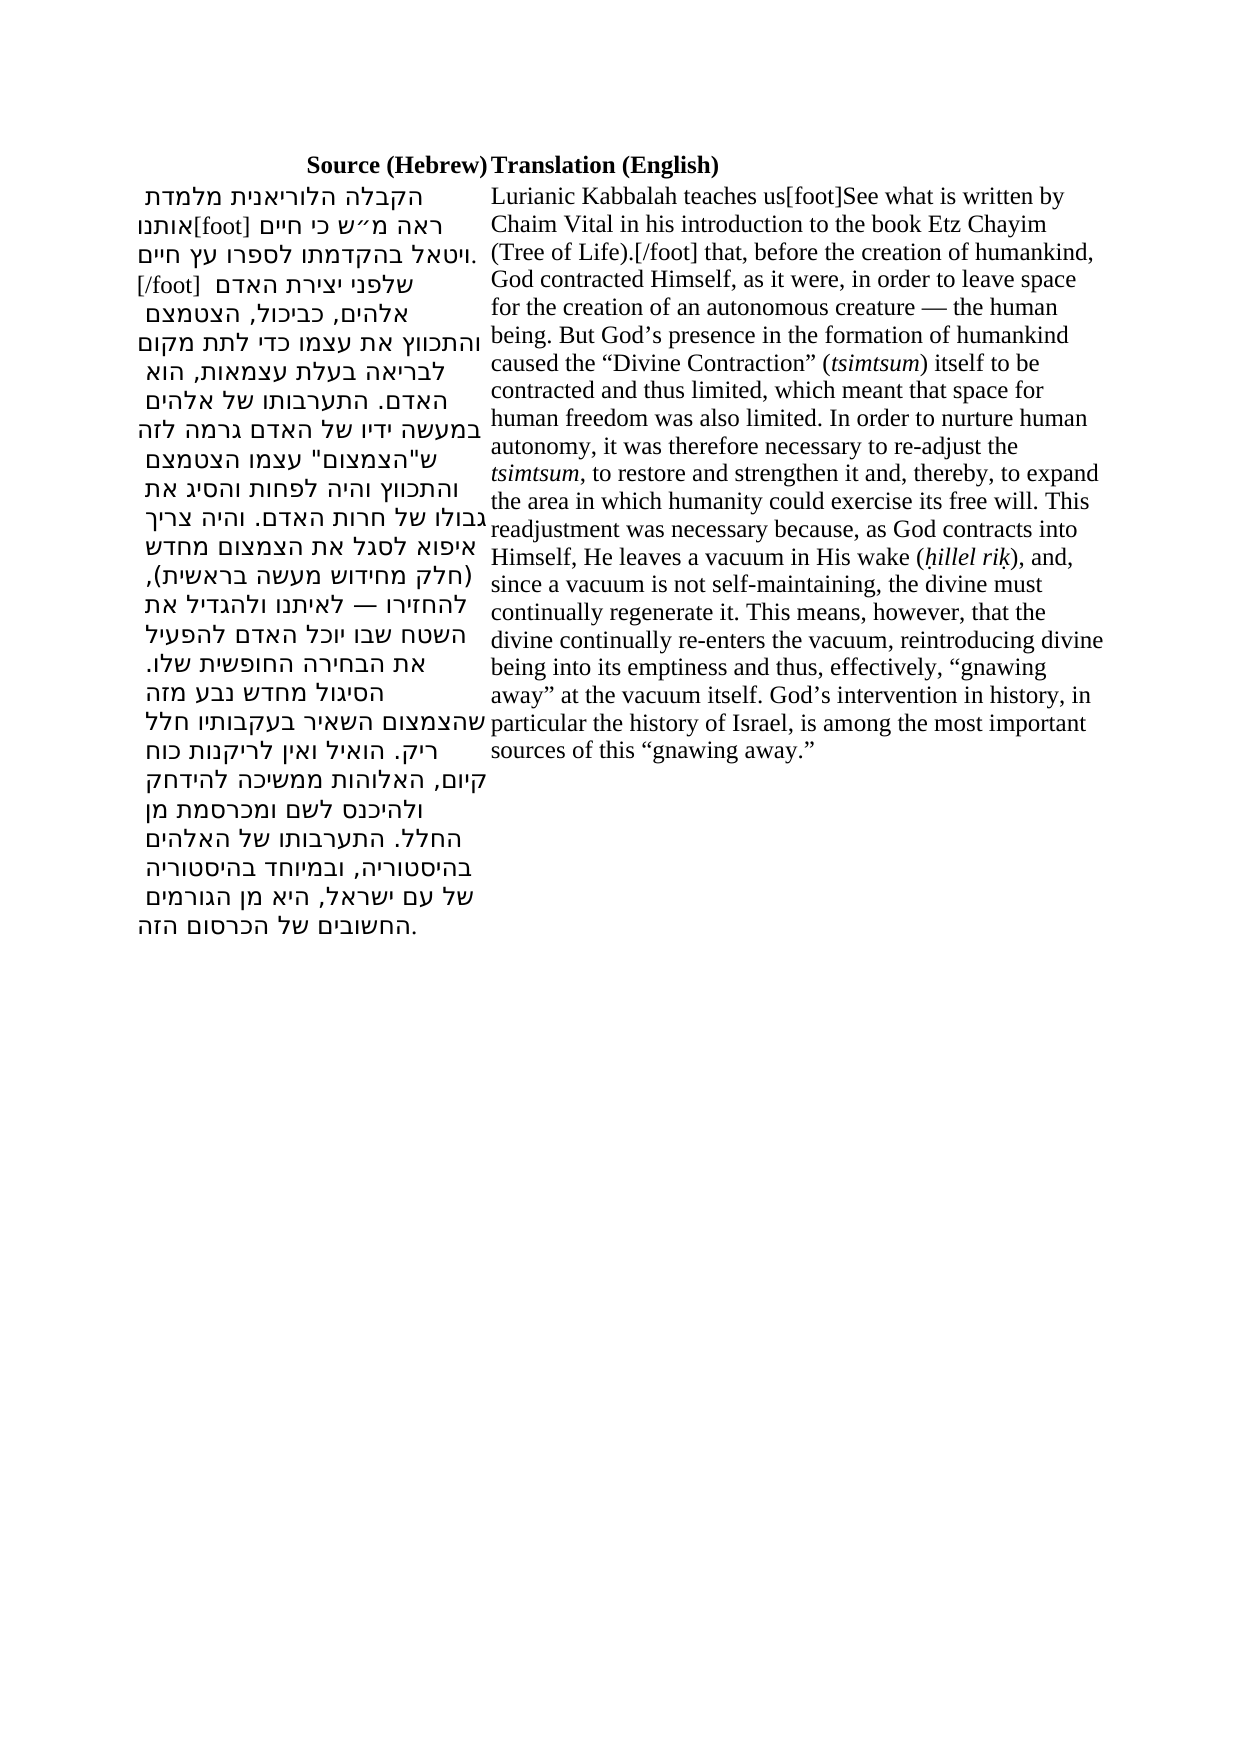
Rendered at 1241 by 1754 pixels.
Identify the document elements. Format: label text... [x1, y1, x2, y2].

table_cell הקבלה הלוריאנית מלמדת אותנו[foot]ראה מ״ש כי חיים ויטאל בהקדמתו לספרו עץ חיים.[/foot] שלפני יצירת האדם אלהים, כביכול, הצטמצם והתכווץ את עצמו כדי לתת מקום לבריאה בעלת עצמאות, הוא האדם. התערבותו של אלהים במעשה ידיו של האדם גרמה לזה ש"הצמצום" עצמו הצטמצם והתכווץ והיה לפחות והסיג את גבולו של חרות האדם. והיה צריך איפוא לסגל את הצמצום מחדש (חלק מחידוש מעשה בראשית), להחזירו — לאיתנו ולהגדיל את השטח שבו יוכל האדם להפעיל את הבחירה החופשית שלו. הסיגול מחדש נבע מזה שהצמצום השאיר בעקבותיו חלל ריק. הואיל ואין לריקנות כוח קיום, האלוהות ממשיכה להידחק ולהיכנס לשם ומכרסמת מן החלל. התערבותו של האלהים בהיסטוריה, ובמיוחד בהיסטוריה של עם ישראל, היא מן הגורמים החשובים של הכרסום הזה. [135, 181, 489, 942]
table_cell Lurianic Kabbalah teaches us[foot]See what is written by Chaim Vital in his introduction to the book Etz Chayim (Tree of Life).[/foot] that, before the creation of humankind, God contracted Himself, as it were, in order to leave space for the creation of an autonomous creature — the human being. But God’s presence in the formation of humankind caused the “Divine Contraction” (tsimtsum) itself to be contracted and thus limited, which meant that space for human freedom was also limited. In order to nurture human autonomy, it was therefore necessary to re-adjust the tsimtsum, to restore and strengthen it and, thereby, to expand the area in which humanity could exercise its free will. This readjustment was necessary because, as God contracts into Himself, He leaves a vacuum in His wake (ḥillel riḳ), and, since a vacuum is not self-maintaining, the divine must continually regenerate it. This means, however, that the divine continually re-enters the vacuum, reintroducing divine being into its emptiness and thus, effectively, “gnawing away” at the vacuum itself. God’s intervention in history, in particular the history of Israel, is among the most important sources of this “gnawing away.” [489, 181, 1105, 942]
table_header Source (Hebrew) [135, 150, 489, 181]
table_header Translation (English) [489, 150, 1105, 181]
